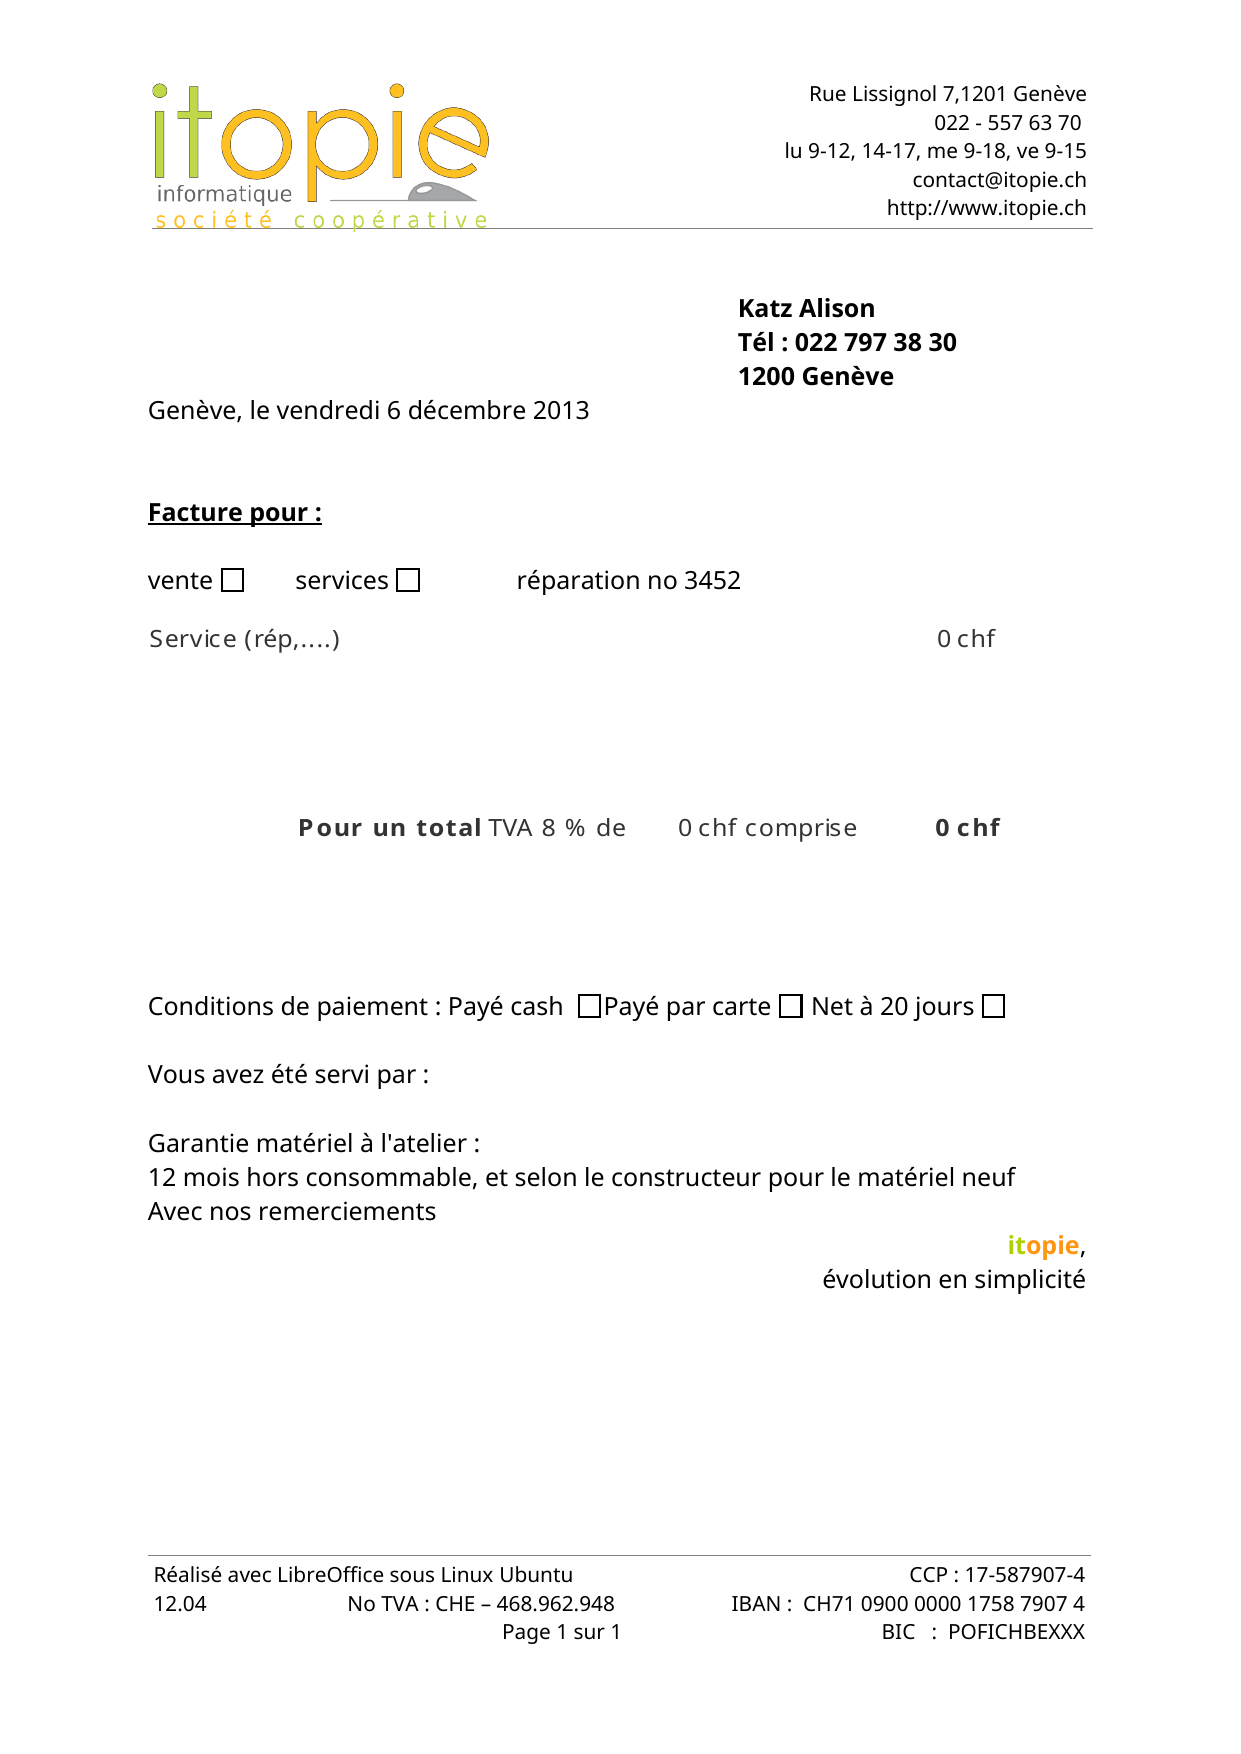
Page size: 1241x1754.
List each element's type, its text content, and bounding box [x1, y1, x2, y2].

text évolution en simplicité [148, 1262, 1093, 1296]
picture [138, 72, 500, 244]
text 1200 Genève [148, 358, 1093, 392]
text Katz Alison [148, 290, 1093, 324]
text Genève, le vendredi 6 décembre 2013 [148, 392, 1093, 427]
text Conditions de paiement : Payé cash Payé par carte Net à 20 jours [148, 989, 1093, 1023]
text Avec nos remerciements [148, 1193, 1093, 1227]
text 12 mois hors consommable, et selon le constructeur pour le matériel neuf [148, 1159, 1093, 1193]
text Facture pour : [148, 495, 1093, 529]
text Garantie matériel à l'atelier : [148, 1125, 1093, 1159]
text vente services réparation no 3452 [148, 563, 1093, 597]
text Vous avez été servi par : [148, 1057, 1093, 1091]
text Tél : 022 797 38 30 [148, 324, 1093, 358]
text itopie, [148, 1227, 1093, 1262]
